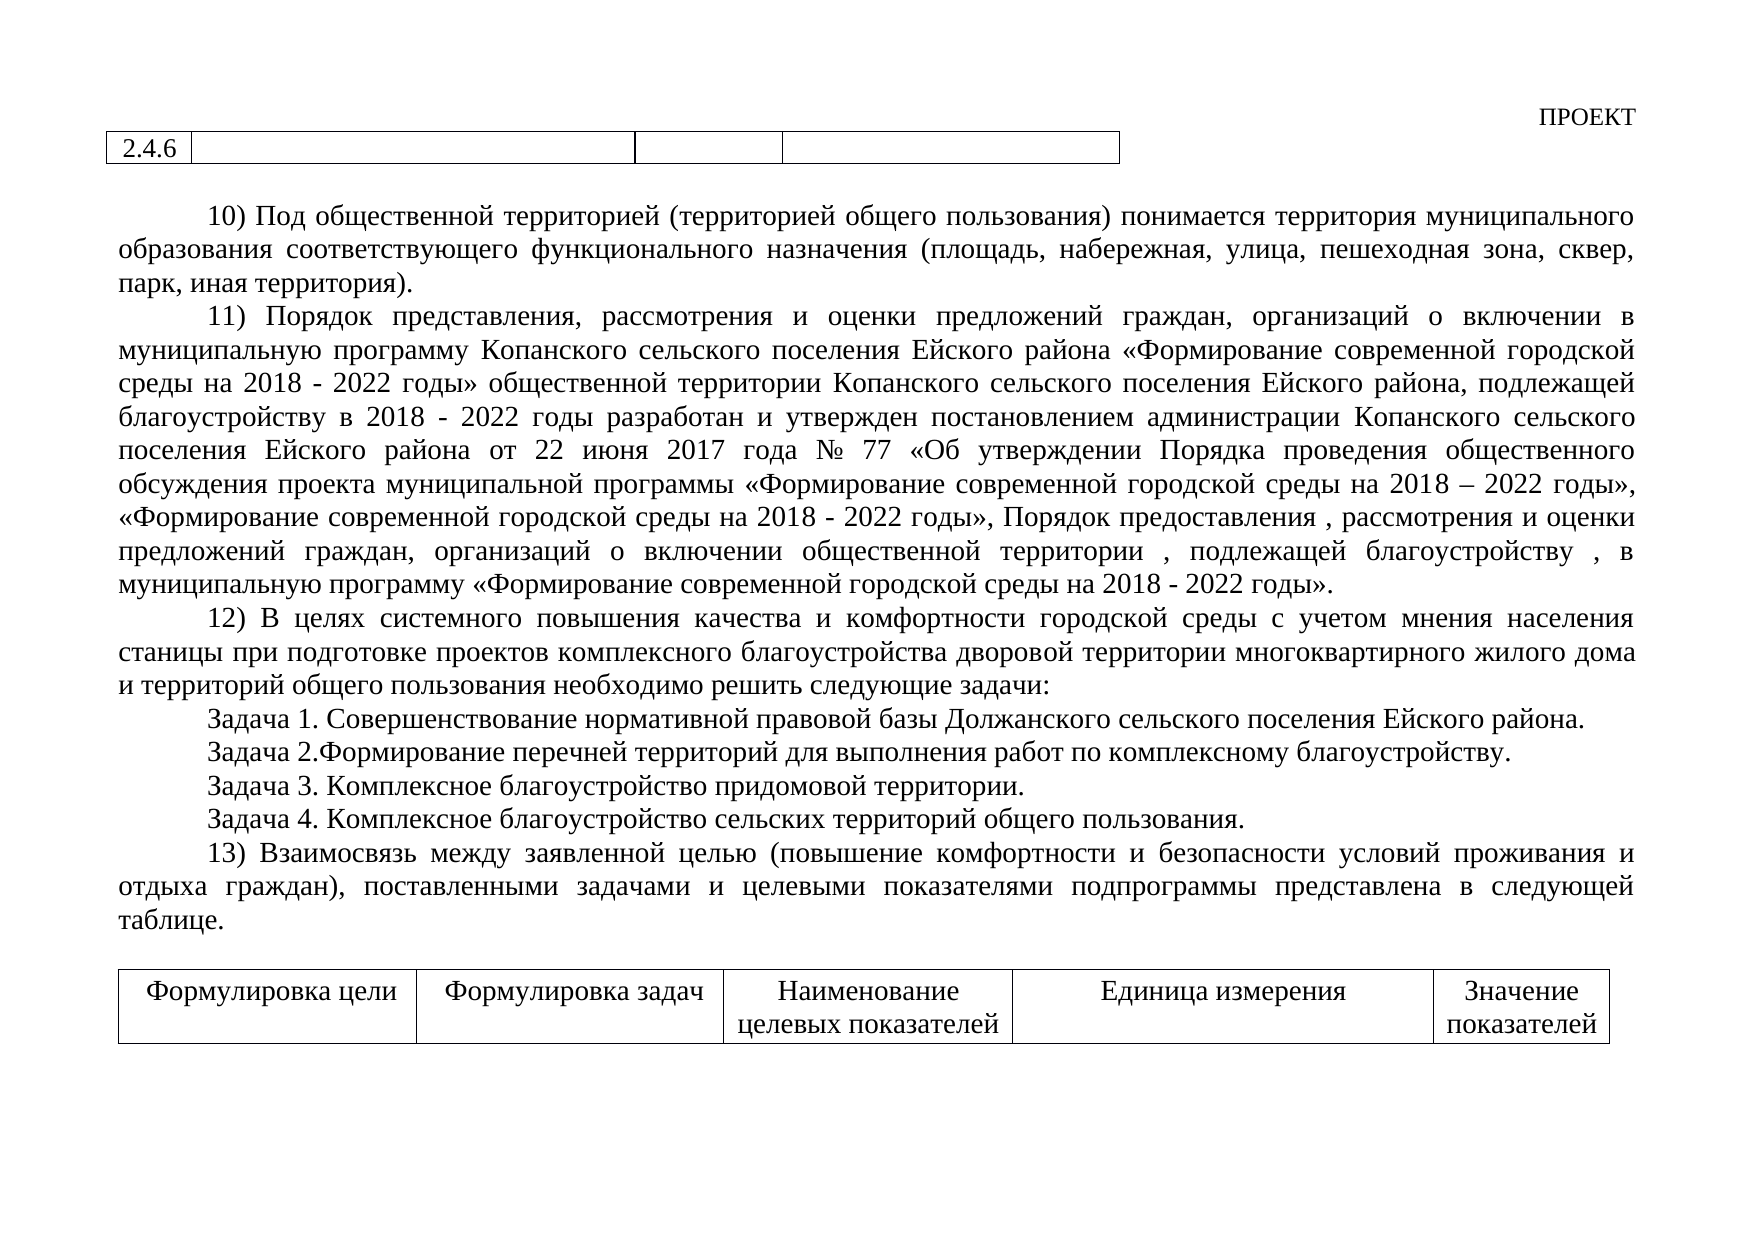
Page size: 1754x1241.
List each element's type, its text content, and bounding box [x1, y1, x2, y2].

table_cell [783, 132, 1119, 163]
table_header Наименование целевых показателей [724, 970, 1012, 1043]
table_cell [636, 132, 782, 163]
text 12) В целях системного повышения качества и комфортности городской среды с учетом мнения населения станицы при подготовке проектов комплексного благоустройства дворовой территории многоквартирного жилого дома и территорий общего пользования необходимо решить следующие задачи: [118, 600, 1636, 701]
table_header Формулировка цели [119, 970, 416, 1043]
text 11) Порядок представления, рассмотрения и оценки предложений граждан, организаций о включении в муниципальную программу Копанского сельского поселения Ейского района «Формирование современной городской среды на 2018 - 2022 годы» общественной территории Копанского сельского поселения Ейского района, подлежащей благоустройству в 2018 - 2022 годы разработан и утвержден постановлением администрации Копанского сельского поселения Ейского района от 22 июня 2017 года № 77 «Об утверждении Порядка проведения общественного обсуждения проекта муниципальной программы «Формирование современной городской среды на 2018 – 2022 годы», «Формирование современной городской среды на 2018 - 2022 годы», Порядок предоставления , рассмотрения и оценки предложений граждан, организаций о включении общественной территории , подлежащей благоустройству , в муниципальную программу «Формирование современной городской среды на 2018 - 2022 годы». [118, 298, 1636, 600]
text Задача 3. Комплексное благоустройство придомовой территории. [118, 768, 1636, 801]
table_cell [192, 132, 634, 163]
table_cell 2.4.6 [107, 132, 191, 163]
text 10) Под общественной территорией (территорией общего пользования) понимается территория муниципального образования соответствующего функционального назначения (площадь, набережная, улица, пешеходная зона, сквер, парк, иная территория). [118, 198, 1636, 298]
text Задача 4. Комплексное благоустройство сельских территорий общего пользования. [118, 801, 1636, 835]
list Задача 1. Совершенствование нормативной правовой базы Должанского сельского поселения Ейского района. [118, 701, 1636, 734]
table_header Значение показателей [1434, 970, 1609, 1043]
text 13) Взаимосвязь между заявленной целью (повышение комфортности и безопасности условий проживания и отдыха граждан), поставленными задачами и целевыми показателями подпрограммы представлена в следующей таблице. [118, 835, 1636, 936]
table_header Единица измерения [1013, 970, 1433, 1043]
table_header Формулировка задач [417, 970, 723, 1043]
list Задача 2.Формирование перечней территорий для выполнения работ по комплексному благоустройству. [118, 734, 1636, 768]
